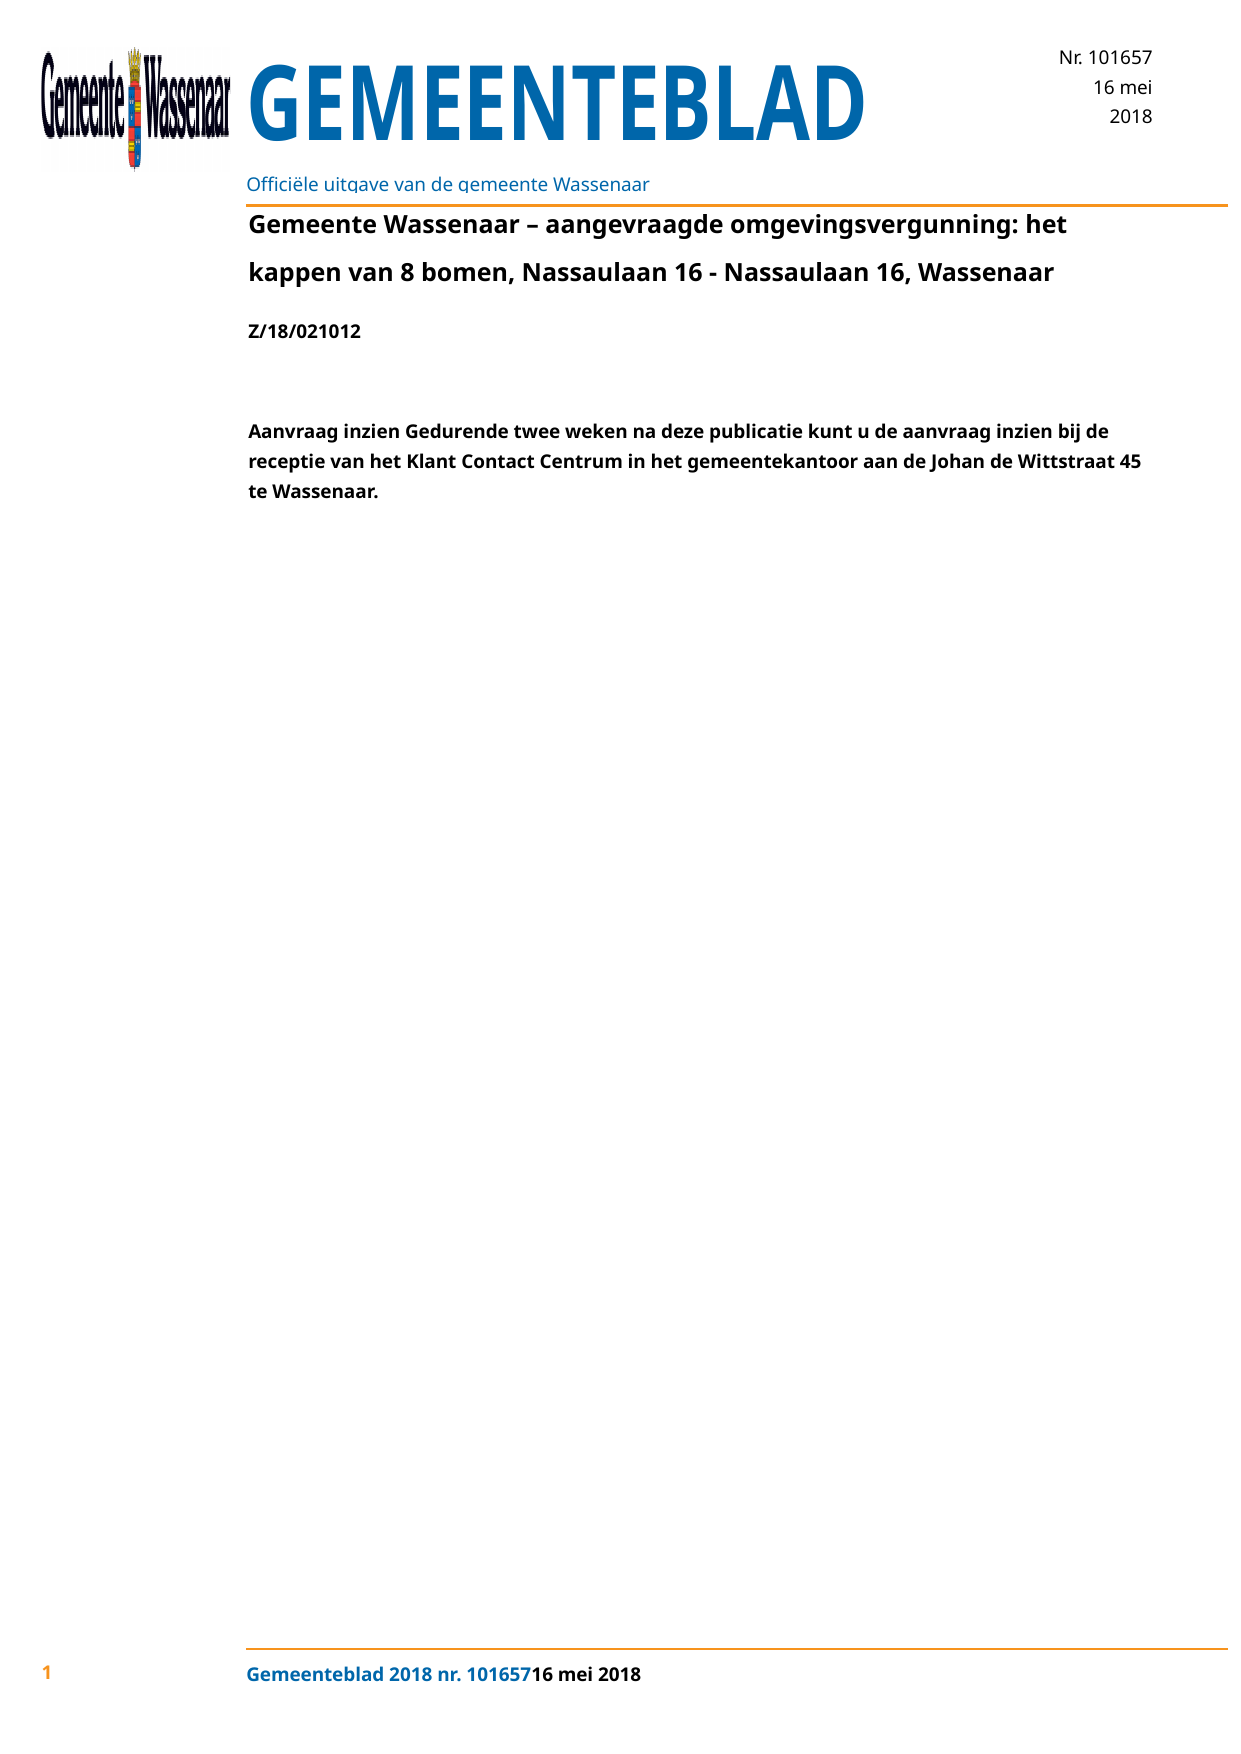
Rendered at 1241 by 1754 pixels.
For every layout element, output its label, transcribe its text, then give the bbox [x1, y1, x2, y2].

text Gemeente Wassenaar – aangevraagde omgevingsvergunning: het kappen van 8 bomen, Nassaulaan 16 - Nassaulaan 16, Wassenaar [248, 207, 1152, 288]
text Z/18/021012 [248, 318, 1152, 344]
text Aanvraag inzien Gedurende twee weken na deze publicatie kunt u de aanvraag inzien bij de receptie van het Klant Contact Centrum in het gemeentekantoor aan de Johan de Wittstraat 45 te Wassenaar. [248, 419, 1152, 504]
picture [41, 47, 231, 172]
